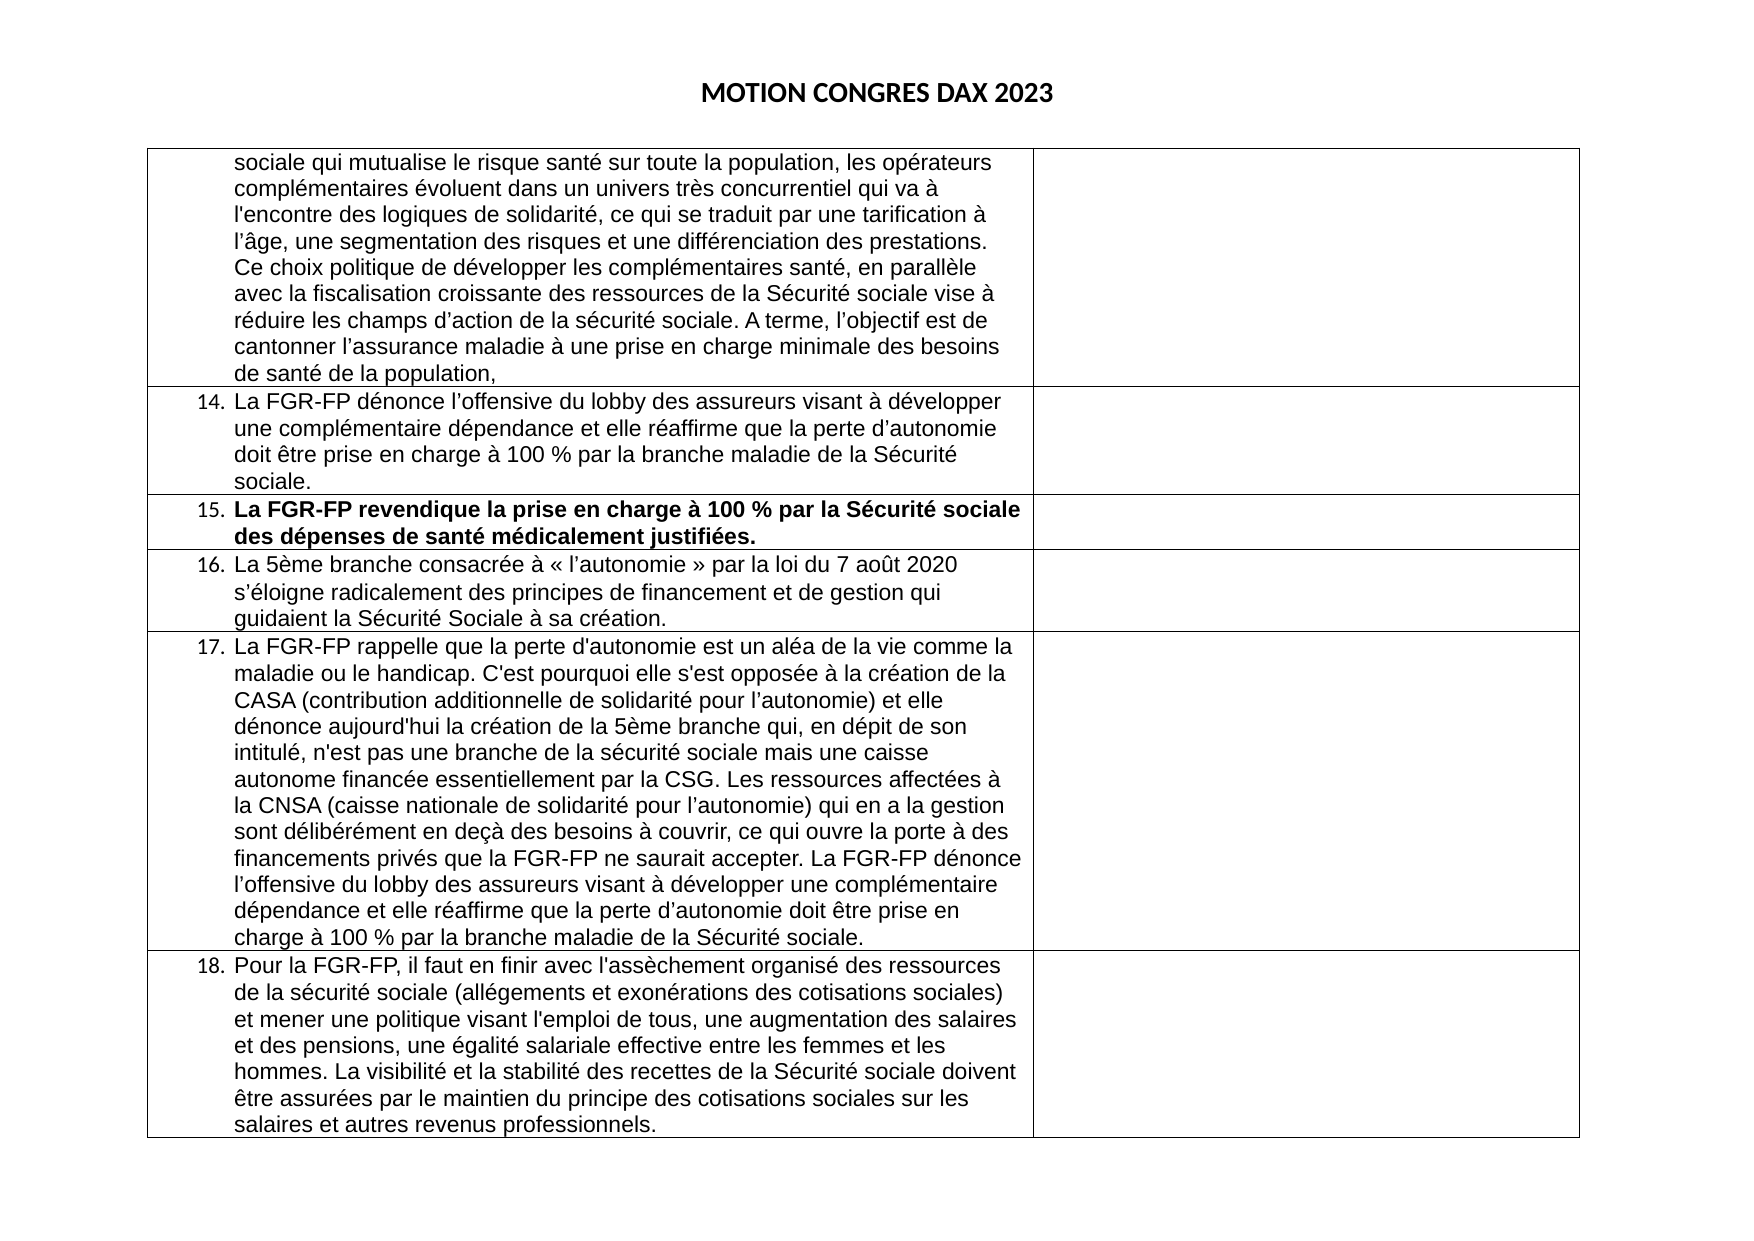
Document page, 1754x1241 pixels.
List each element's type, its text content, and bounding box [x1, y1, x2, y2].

table_cell sociale qui mutualise le risque santé sur toute la population, les opérateurs complémentaires évoluent dans un univers très concurrentiel qui va à l'encontre des logiques de solidarité, ce qui se traduit par une tarification à l’âge, une segmentation des risques et une différenciation des prestations. Ce choix politique de développer les complémentaires santé, en parallèle avec la fiscalisation croissante des ressources de la Sécurité sociale vise à réduire les champs d’action de la sécurité sociale. A terme, l’objectif est de cantonner l’assurance maladie à une prise en charge minimale des besoins de santé de la population, [148, 149, 1033, 386]
table_cell [1034, 951, 1579, 1137]
table_cell [1034, 387, 1579, 494]
table_cell La FGR-FP dénonce l’offensive du lobby des assureurs visant à développer une complémentaire dépendance et elle réaffirme que la perte d’autonomie doit être prise en charge à 100 % par la branche maladie de la Sécurité sociale. [148, 387, 1033, 494]
table_cell Pour la FGR-FP, il faut en finir avec l'assèchement organisé des ressources de la sécurité sociale (allégements et exonérations des cotisations sociales) et mener une politique visant l'emploi de tous, une augmentation des salaires et des pensions, une égalité salariale effective entre les femmes et les hommes. La visibilité et la stabilité des recettes de la Sécurité sociale doivent être assurées par le maintien du principe des cotisations sociales sur les salaires et autres revenus professionnels. [148, 951, 1033, 1137]
table_cell La FGR-FP revendique la prise en charge à 100 % par la Sécurité sociale des dépenses de santé médicalement justifiées. [148, 495, 1033, 549]
table_cell [1034, 495, 1579, 549]
table_cell La 5ème branche consacrée à « l’autonomie » par la loi du 7 août 2020 s’éloigne radicalement des principes de financement et de gestion qui guidaient la Sécurité Sociale à sa création. [148, 550, 1033, 631]
table_cell [1034, 632, 1579, 950]
table_cell [1034, 550, 1579, 631]
table_cell La FGR-FP rappelle que la perte d'autonomie est un aléa de la vie comme la maladie ou le handicap. C'est pourquoi elle s'est opposée à la création de la CASA (contribution additionnelle de solidarité pour l’autonomie) et elle dénonce aujourd'hui la création de la 5ème branche qui, en dépit de son intitulé, n'est pas une branche de la sécurité sociale mais une caisse autonome financée essentiellement par la CSG. Les ressources affectées à la CNSA (caisse nationale de solidarité pour l’autonomie) qui en a la gestion sont délibérément en deçà des besoins à couvrir, ce qui ouvre la porte à des financements privés que la FGR-FP ne saurait accepter. La FGR-FP dénonce l’offensive du lobby des assureurs visant à développer une complémentaire dépendance et elle réaffirme que la perte d’autonomie doit être prise en charge à 100 % par la branche maladie de la Sécurité sociale. [148, 632, 1033, 950]
table_cell [1034, 149, 1579, 386]
